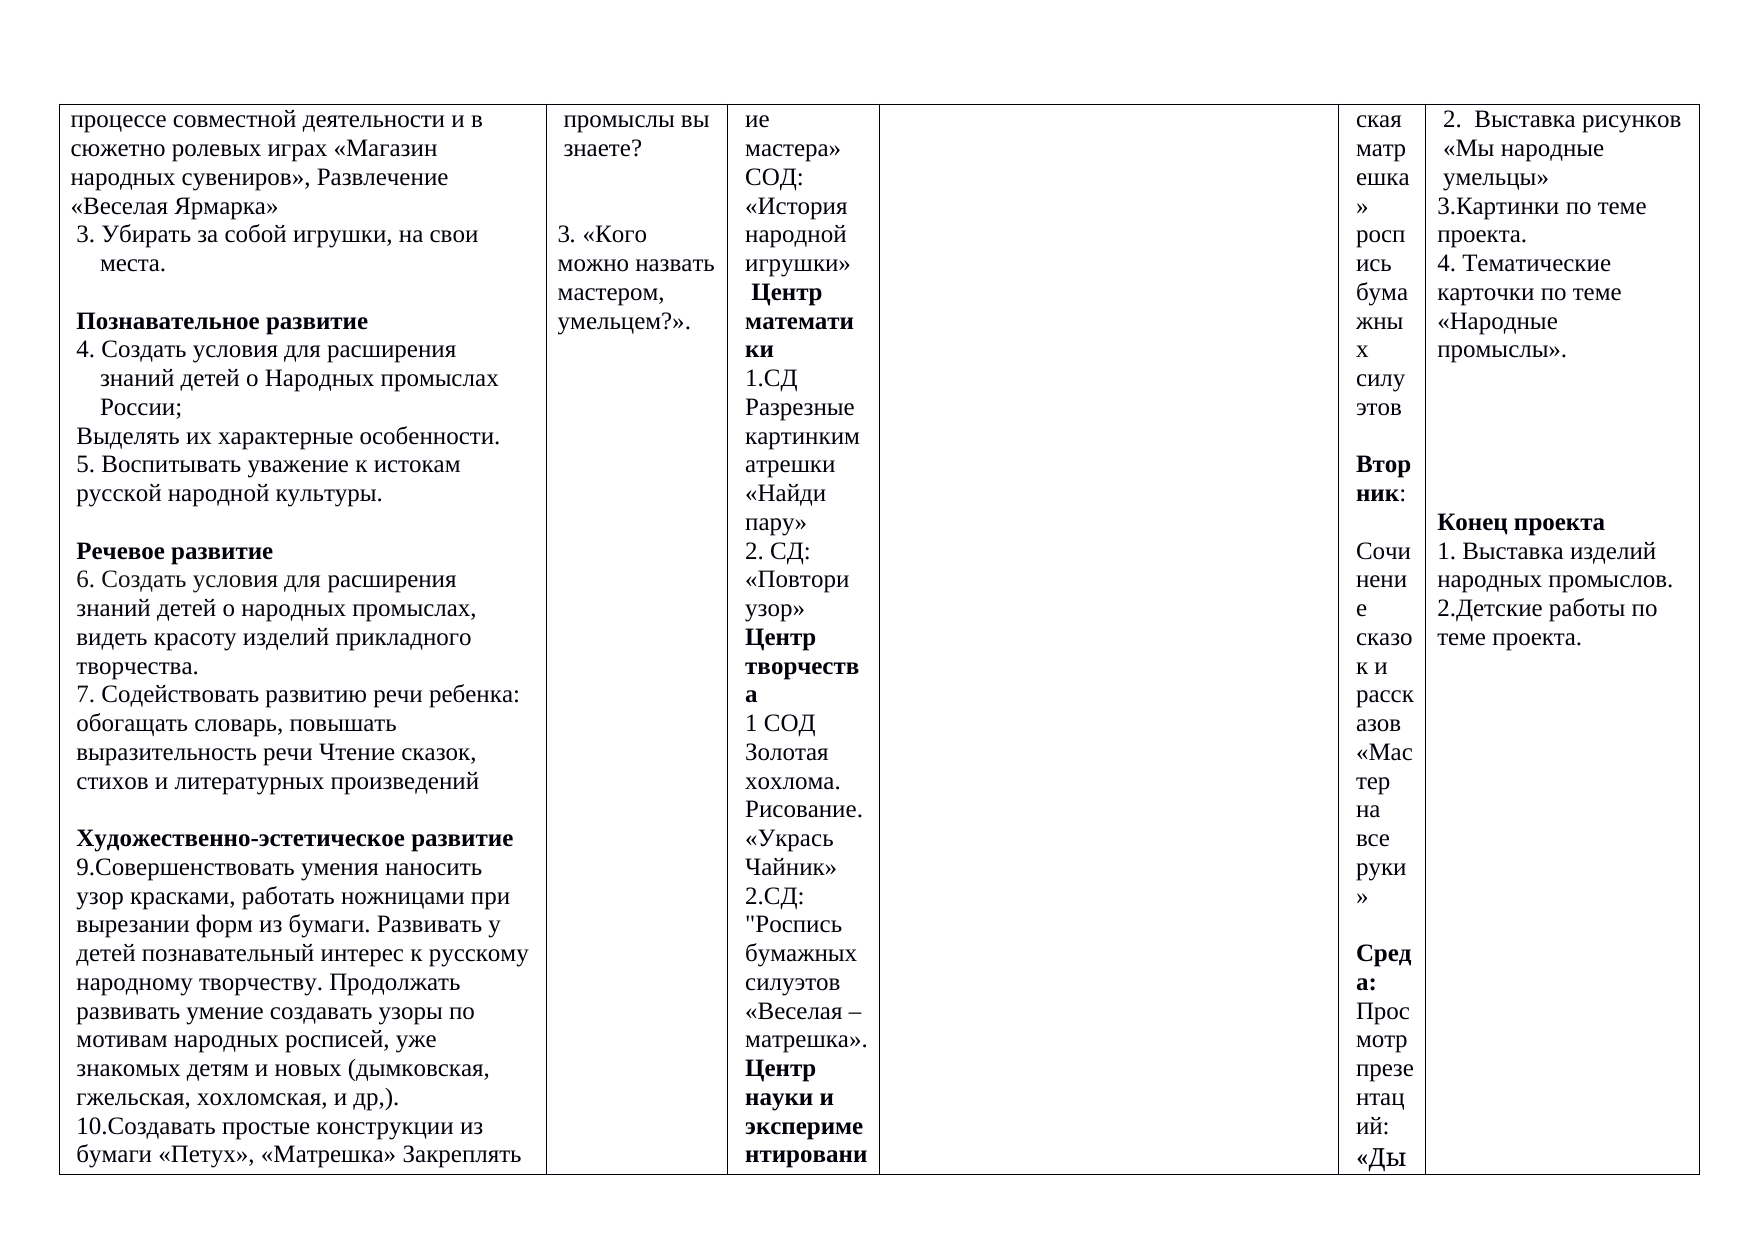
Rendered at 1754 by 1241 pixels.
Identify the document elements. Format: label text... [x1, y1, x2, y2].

table_cell 2. Выставка рисунков «Мы народные умельцы» 3.Картинки по теме проекта. 4. Тематические карточки по теме «Народные промыслы». Конец проекта 1. Выставка изделий народных промыслов. 2.Детские работы по теме проекта. [1426, 105, 1699, 1173]
table_cell [880, 105, 1338, 1173]
table_cell процессе совместной деятельности и в сюжетно ролевых играх «Магазин народных сувениров», Развлечение «Веселая Ярмарка» 3. Убирать за собой игрушки, на свои места. Познавательное развитие 4. Создать условия для расширения знаний детей о Народных промыслах России; Выделять их характерные особенности. 5. Воспитывать уважение к истокам русской народной культуры. Речевое развитие 6. Создать условия для расширения знаний детей о народных промыслах, видеть красоту изделий прикладного творчества. 7. Содействовать развитию речи ребенка: обогащать словарь, повышать выразительность речи Чтение сказок, стихов и литературных произведений Художественно-эстетическое развитие 9.Совершенствовать умения наносить узор красками, работать ножницами при вырезании форм из бумаги. Развивать у детей познавательный интерес к русскому народному творчеству. Продолжать развивать умение создавать узоры по мотивам народных росписей, уже знакомых детям и новых (дымковская, гжельская, хохломская, и др,). 10.Создавать простые конструкции из бумаги «Петух», «Матрешка» Закреплять [60, 105, 546, 1173]
table_cell промыслы вы знаете? 3. «Кого можно назвать мастером, умельцем?». [547, 105, 727, 1173]
table_cell ие мастера» СОД: «История народной игрушки» Центр математики 1.СД Разрезные картинкиматрешки «Найди пару» 2. СД: «Повтори узор» Центр творчества 1 СОД Золотая хохлома. Рисование. «Укрась Чайник» 2.СД: "Роспись бумажных силуэтов «Веселая – матрешка». Центр науки и экспериментировани [728, 105, 879, 1173]
table_cell ская матрешка» роспись бумажных силуэтов Вторник: Сочинение сказок и рассказов «Мастер на все руки» Среда: Просмотр презентаций: «Ды [1339, 105, 1425, 1173]
